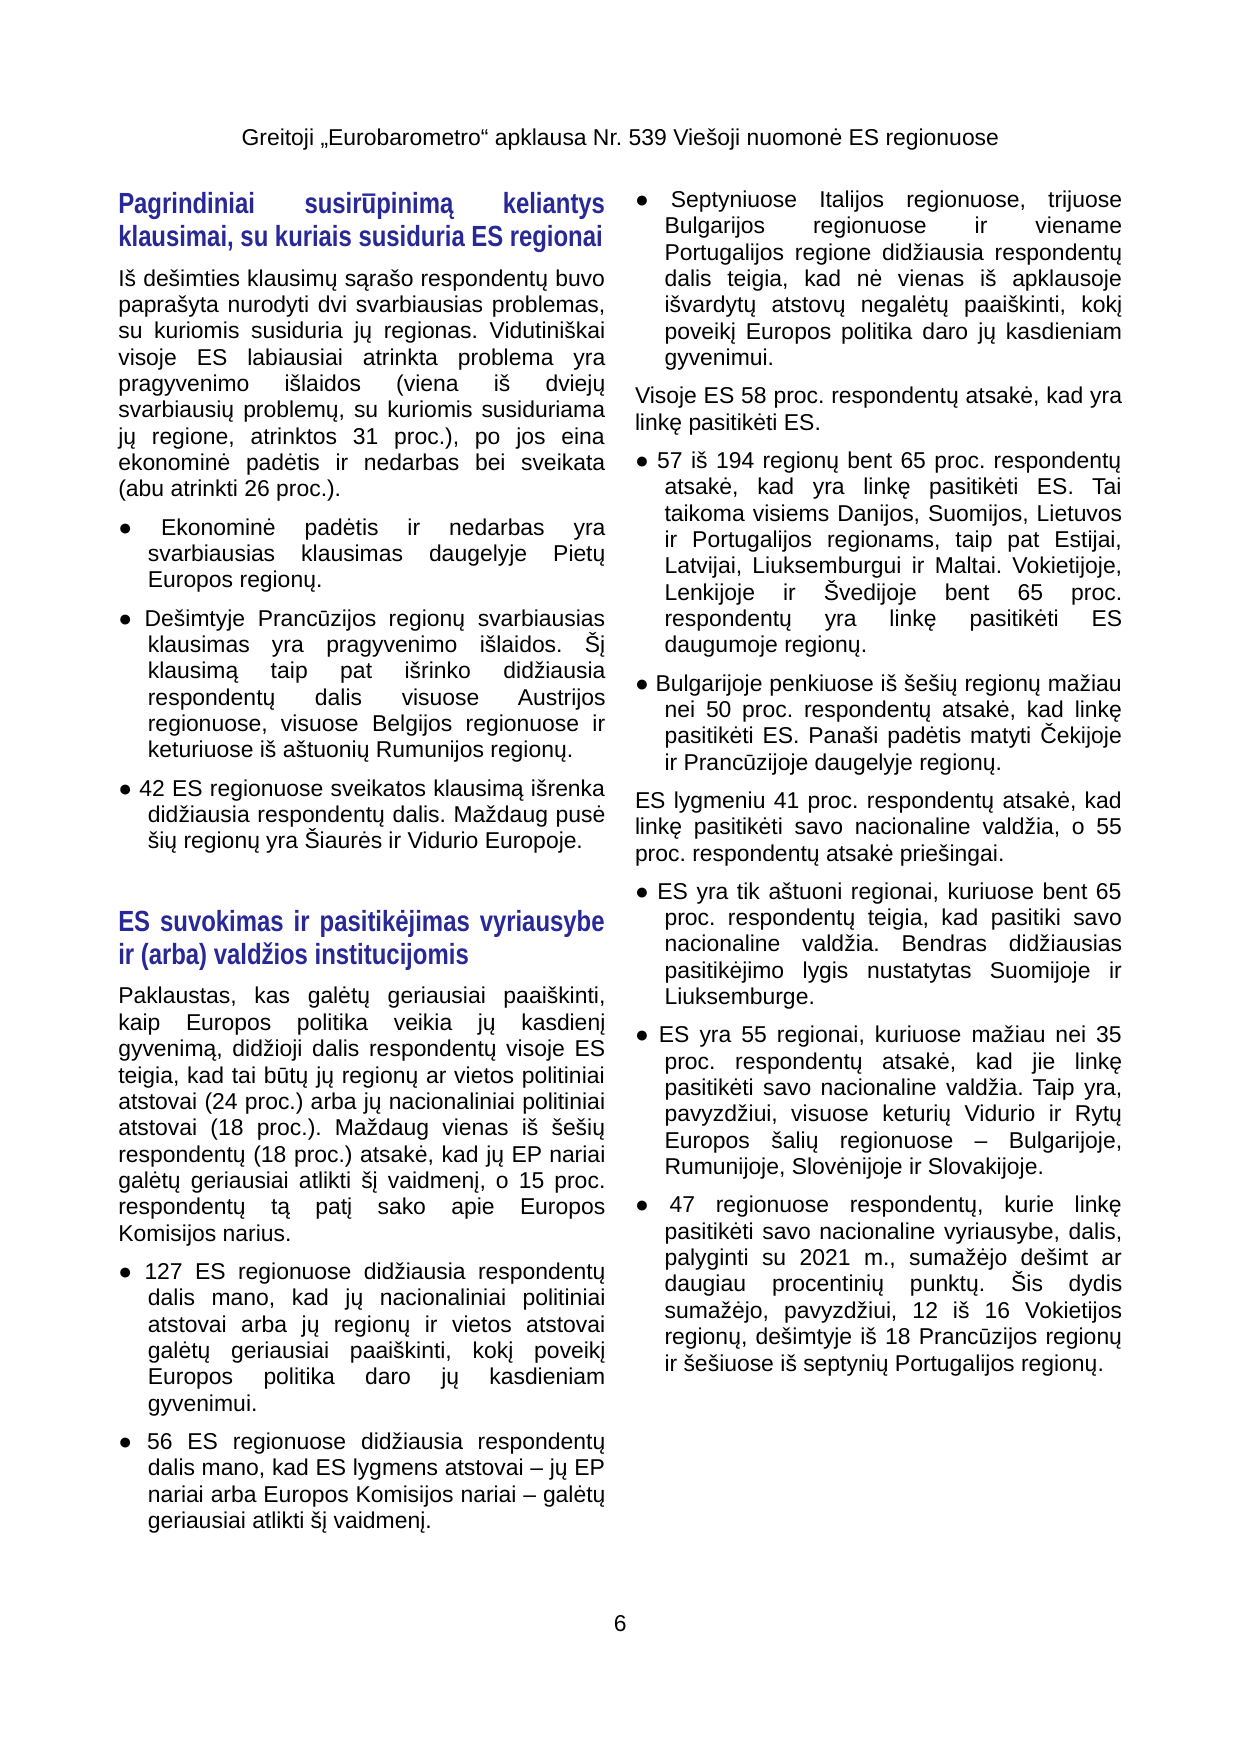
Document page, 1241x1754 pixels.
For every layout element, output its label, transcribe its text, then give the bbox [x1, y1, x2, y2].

text Visoje ES 58 proc. respondentų atsakė, kad yra linkę pasitikėti ES. [635, 382, 1122, 435]
text ● Ekonominė padėtis ir nedarbas yra svarbiausias klausimas daugelyje Pietų Europos regionų. [118, 514, 605, 593]
text Pagrindiniai susirūpinimą keliantys klausimai, su kuriais susiduria ES regionai [118, 186, 605, 253]
text ● Bulgarijoje penkiuose iš šešių regionų mažiau nei 50 proc. respondentų atsakė, kad linkę pasitikėti ES. Panaši padėtis matyti Čekijoje ir Prancūzijoje daugelyje regionų. [635, 669, 1122, 775]
text ● 127 ES regionuose didžiausia respondentų dalis mano, kad jų nacionaliniai politiniai atstovai arba jų regionų ir vietos atstovai galėtų geriausiai paaiškinti, kokį poveikį Europos politika daro jų kasdieniam gyvenimui. [118, 1258, 605, 1416]
text ● 42 ES regionuose sveikatos klausimą išrenka didžiausia respondentų dalis. Maždaug pusė šių regionų yra Šiaurės ir Vidurio Europoje. [118, 774, 605, 854]
text ● 57 iš 194 regionų bent 65 proc. respondentų atsakė, kad yra linkę pasitikėti ES. Tai taikoma visiems Danijos, Suomijos, Lietuvos ir Portugalijos regionams, taip pat Estijai, Latvijai, Liuksemburgui ir Maltai. Vokietijoje, Lenkijoje ir Švedijoje bent 65 proc. respondentų yra linkę pasitikėti ES daugumoje regionų. [635, 447, 1122, 658]
text Paklaustas, kas galėtų geriausiai paaiškinti, kaip Europos politika veikia jų kasdienį gyvenimą, didžioji dalis respondentų visoje ES teigia, kad tai būtų jų regionų ar vietos politiniai atstovai (24 proc.) arba jų nacionaliniai politiniai atstovai (18 proc.). Maždaug vienas iš šešių respondentų (18 proc.) atsakė, kad jų EP nariai galėtų geriausiai atlikti šį vaidmenį, o 15 proc. respondentų tą patį sako apie Europos Komisijos narius. [118, 982, 605, 1246]
text ● ES yra 55 regionai, kuriuose mažiau nei 35 proc. respondentų atsakė, kad jie linkę pasitikėti savo nacionaline valdžia. Taip yra, pavyzdžiui, visuose keturių Vidurio ir Rytų Europos šalių regionuose – Bulgarijoje, Rumunijoje, Slovėnijoje ir Slovakijoje. [635, 1021, 1122, 1179]
text ● Septyniuose Italijos regionuose, trijuose Bulgarijos regionuose ir viename Portugalijos regione didžiausia respondentų dalis teigia, kad nė vienas iš apklausoje išvardytų atstovų negalėtų paaiškinti, kokį poveikį Europos politika daro jų kasdieniam gyvenimui. [635, 186, 1122, 370]
text ● Dešimtyje Prancūzijos regionų svarbiausias klausimas yra pragyvenimo išlaidos. Šį klausimą taip pat išrinko didžiausia respondentų dalis visuose Austrijos regionuose, visuose Belgijos regionuose ir keturiuose iš aštuonių Rumunijos regionų. [118, 604, 605, 763]
text ES suvokimas ir pasitikėjimas vyriausybe ir (arba) valdžios institucijomis [118, 904, 605, 971]
text ● ES yra tik aštuoni regionai, kuriuose bent 65 proc. respondentų teigia, kad pasitiki savo nacionaline valdžia. Bendras didžiausias pasitikėjimo lygis nustatytas Suomijoje ir Liuksemburge. [635, 878, 1122, 1009]
text ● 56 ES regionuose didžiausia respondentų dalis mano, kad ES lygmens atstovai – jų EP nariai arba Europos Komisijos nariai – galėtų geriausiai atlikti šį vaidmenį. [118, 1428, 605, 1533]
text ES lygmeniu 41 proc. respondentų atsakė, kad linkę pasitikėti savo nacionaline valdžia, o 55 proc. respondentų atsakė priešingai. [635, 787, 1122, 866]
text Iš dešimties klausimų sąrašo respondentų buvo paprašyta nurodyti dvi svarbiausias problemas, su kuriomis susiduria jų regionas. Vidutiniškai visoje ES labiausiai atrinkta problema yra pragyvenimo išlaidos (viena iš dviejų svarbiausių problemų, su kuriomis susiduriama jų regione, atrinktos 31 proc.), po jos eina ekonominė padėtis ir nedarbas bei sveikata (abu atrinkti 26 proc.). [118, 264, 605, 502]
text ● 47 regionuose respondentų, kurie linkę pasitikėti savo nacionaline vyriausybe, dalis, palyginti su 2021 m., sumažėjo dešimt ar daugiau procentinių punktų. Šis dydis sumažėjo, pavyzdžiui, 12 iš 16 Vokietijos regionų, dešimtyje iš 18 Prancūzijos regionų ir šešiuose iš septynių Portugalijos regionų. [635, 1191, 1122, 1376]
